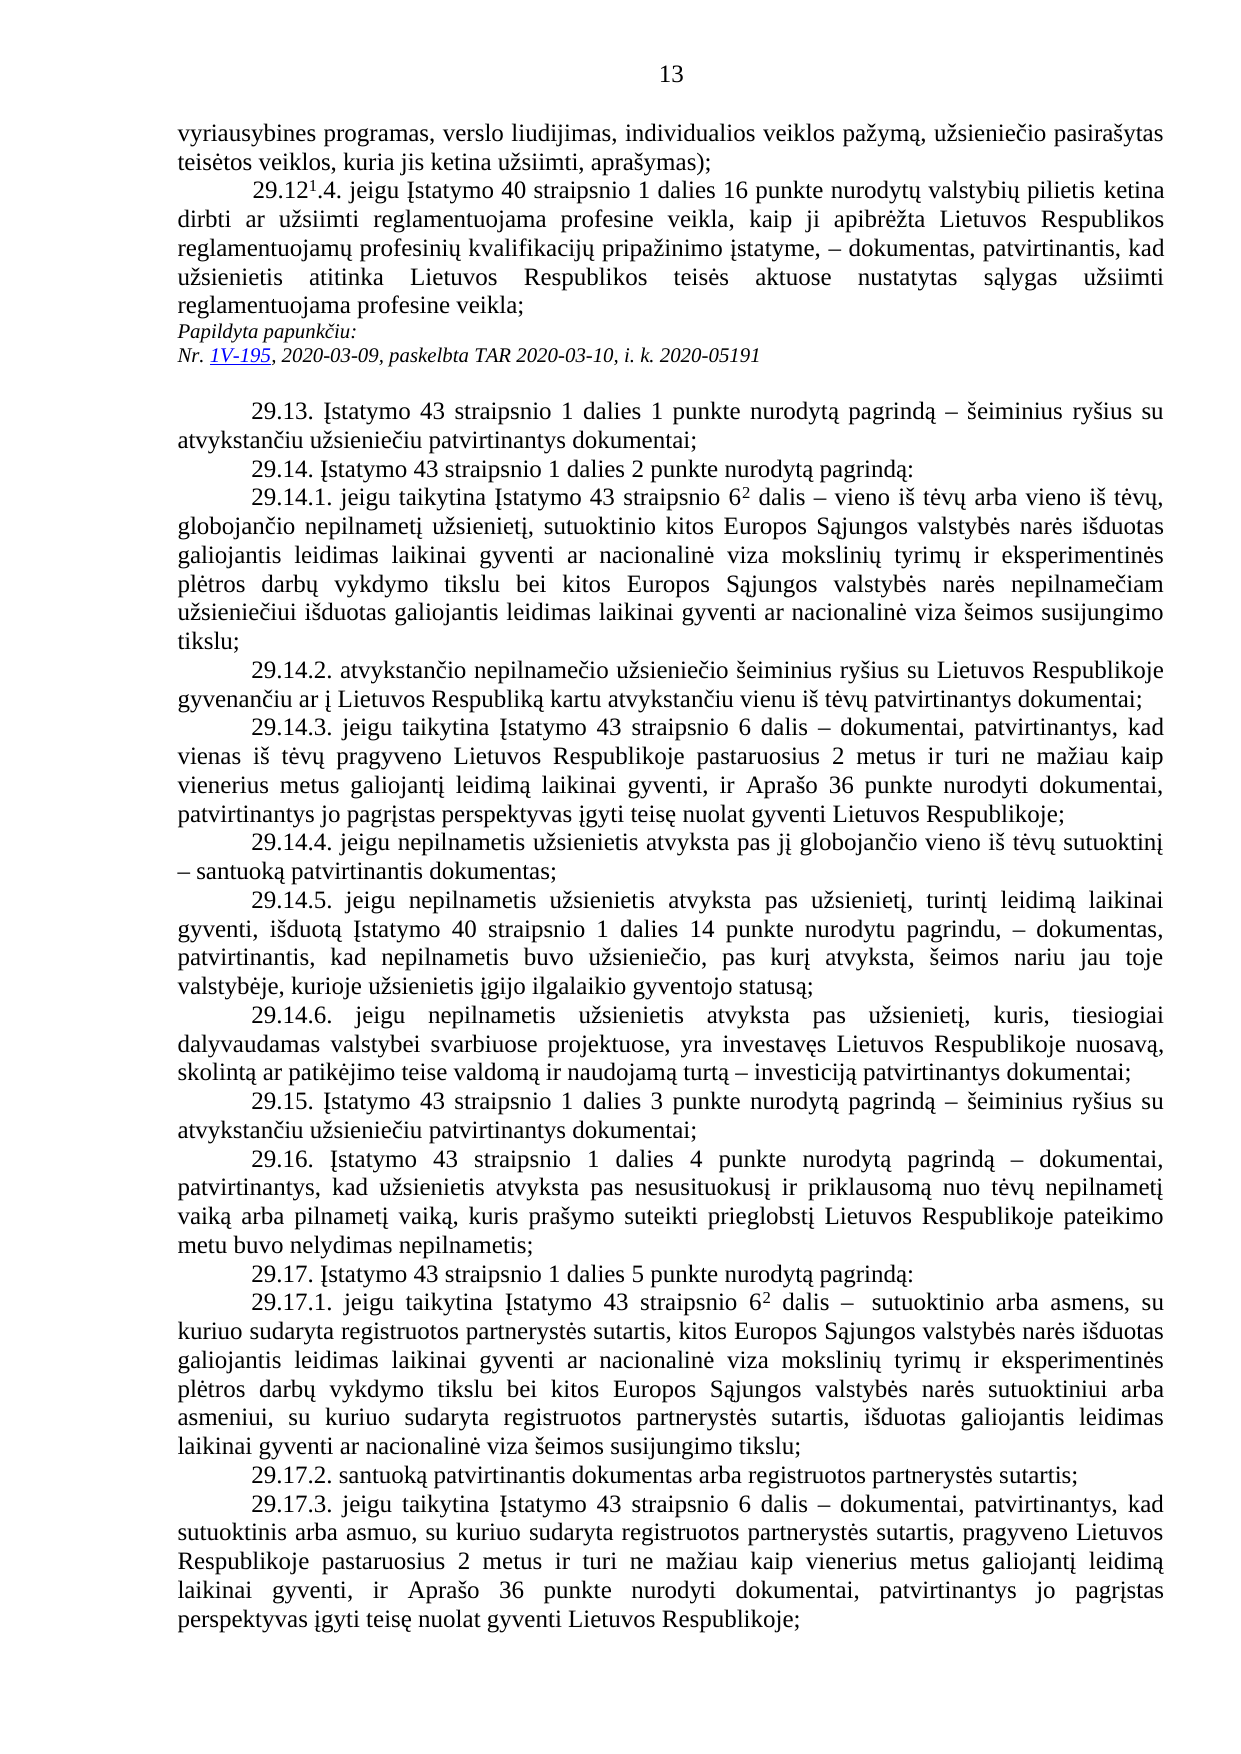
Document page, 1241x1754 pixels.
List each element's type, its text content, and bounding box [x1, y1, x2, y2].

text 29.121.4. jeigu Įstatymo 40 straipsnio 1 dalies 16 punkte nurodytų valstybių pilietis ketina dirbti ar užsiimti reglamentuojama profesine veikla, kaip ji apibrėžta Lietuvos Respublikos reglamentuojamų profesinių kvalifikacijų pripažinimo įstatyme, – dokumentas, patvirtinantis, kad užsienietis atitinka Lietuvos Respublikos teisės aktuose nustatytas sąlygas užsiimti reglamentuojama profesine veikla; [177, 176, 1164, 319]
text Papildyta papunkčiu: [177, 319, 1164, 343]
text 29.17. Įstatymo 43 straipsnio 1 dalies 5 punkte nurodytą pagrindą: [177, 1259, 1164, 1287]
text 29.14.3. jeigu taikytina Įstatymo 43 straipsnio 6 dalis – dokumentai, patvirtinantys, kad vienas iš tėvų pragyveno Lietuvos Respublikoje pastaruosius 2 metus ir turi ne mažiau kaip vienerius metus galiojantį leidimą laikinai gyventi, ir Aprašo 36 punkte nurodyti dokumentai, patvirtinantys jo pagrįstas perspektyvas įgyti teisę nuolat gyventi Lietuvos Respublikoje; [177, 712, 1164, 827]
text 29.17.3. jeigu taikytina Įstatymo 43 straipsnio 6 dalis – dokumentai, patvirtinantys, kad sutuoktinis arba asmuo, su kuriuo sudaryta registruotos partnerystės sutartis, pragyveno Lietuvos Respublikoje pastaruosius 2 metus ir turi ne mažiau kaip vienerius metus galiojantį leidimą laikinai gyventi, ir Aprašo 36 punkte nurodyti dokumentai, patvirtinantys jo pagrįstas perspektyvas įgyti teisę nuolat gyventi Lietuvos Respublikoje; [177, 1489, 1164, 1632]
text 29.17.1. jeigu taikytina Įstatymo 43 straipsnio 62 dalis – sutuoktinio arba asmens, su kuriuo sudaryta registruotos partnerystės sutartis, kitos Europos Sąjungos valstybės narės išduotas galiojantis leidimas laikinai gyventi ar nacionalinė viza mokslinių tyrimų ir eksperimentinės plėtros darbų vykdymo tikslu bei kitos Europos Sąjungos valstybės narės sutuoktiniui arba asmeniui, su kuriuo sudaryta registruotos partnerystės sutartis, išduotas galiojantis leidimas laikinai gyventi ar nacionalinė viza šeimos susijungimo tikslu; [177, 1287, 1164, 1460]
text vyriausybines programas, verslo liudijimas, individualios veiklos pažymą, užsieniečio pasirašytas teisėtos veiklos, kuria jis ketina užsiimti, aprašymas); [177, 118, 1164, 176]
text Nr. 1V-195, 2020-03-09, paskelbta TAR 2020-03-10, i. k. 2020-05191 [177, 343, 1164, 367]
text 29.17.2. santuoką patvirtinantis dokumentas arba registruotos partnerystės sutartis; [177, 1460, 1164, 1489]
text 29.14.2. atvykstančio nepilnamečio užsieniečio šeiminius ryšius su Lietuvos Respublikoje gyvenančiu ar į Lietuvos Respubliką kartu atvykstančiu vienu iš tėvų patvirtinantys dokumentai; [177, 655, 1164, 712]
text 29.14. Įstatymo 43 straipsnio 1 dalies 2 punkte nurodytą pagrindą: [177, 454, 1164, 482]
text 29.14.5. jeigu nepilnametis užsienietis atvyksta pas užsienietį, turintį leidimą laikinai gyventi, išduotą Įstatymo 40 straipsnio 1 dalies 14 punkte nurodytu pagrindu, – dokumentas, patvirtinantis, kad nepilnametis buvo užsieniečio, pas kurį atvyksta, šeimos nariu jau toje valstybėje, kurioje užsienietis įgijo ilgalaikio gyventojo statusą; [177, 885, 1164, 1000]
text 29.14.4. jeigu nepilnametis užsienietis atvyksta pas jį globojančio vieno iš tėvų sutuoktinį – santuoką patvirtinantis dokumentas; [177, 827, 1164, 885]
text 29.14.6. jeigu nepilnametis užsienietis atvyksta pas užsienietį, kuris, tiesiogiai dalyvaudamas valstybei svarbiuose projektuose, yra investavęs Lietuvos Respublikoje nuosavą, skolintą ar patikėjimo teise valdomą ir naudojamą turtą – investiciją patvirtinantys dokumentai; [177, 1000, 1164, 1086]
text 29.16. Įstatymo 43 straipsnio 1 dalies 4 punkte nurodytą pagrindą – dokumentai, patvirtinantys, kad užsienietis atvyksta pas nesusituokusį ir priklausomą nuo tėvų nepilnametį vaiką arba pilnametį vaiką, kuris prašymo suteikti prieglobstį Lietuvos Respublikoje pateikimo metu buvo nelydimas nepilnametis; [177, 1144, 1164, 1259]
text 29.14.1. jeigu taikytina Įstatymo 43 straipsnio 62 dalis – vieno iš tėvų arba vieno iš tėvų, globojančio nepilnametį užsienietį, sutuoktinio kitos Europos Sąjungos valstybės narės išduotas galiojantis leidimas laikinai gyventi ar nacionalinė viza mokslinių tyrimų ir eksperimentinės plėtros darbų vykdymo tikslu bei kitos Europos Sąjungos valstybės narės nepilnamečiam užsieniečiui išduotas galiojantis leidimas laikinai gyventi ar nacionalinė viza šeimos susijungimo tikslu; [177, 482, 1164, 655]
text 29.13. Įstatymo 43 straipsnio 1 dalies 1 punkte nurodytą pagrindą – šeiminius ryšius su atvykstančiu užsieniečiu patvirtinantys dokumentai; [177, 396, 1164, 454]
text 29.15. Įstatymo 43 straipsnio 1 dalies 3 punkte nurodytą pagrindą – šeiminius ryšius su atvykstančiu užsieniečiu patvirtinantys dokumentai; [177, 1086, 1164, 1144]
